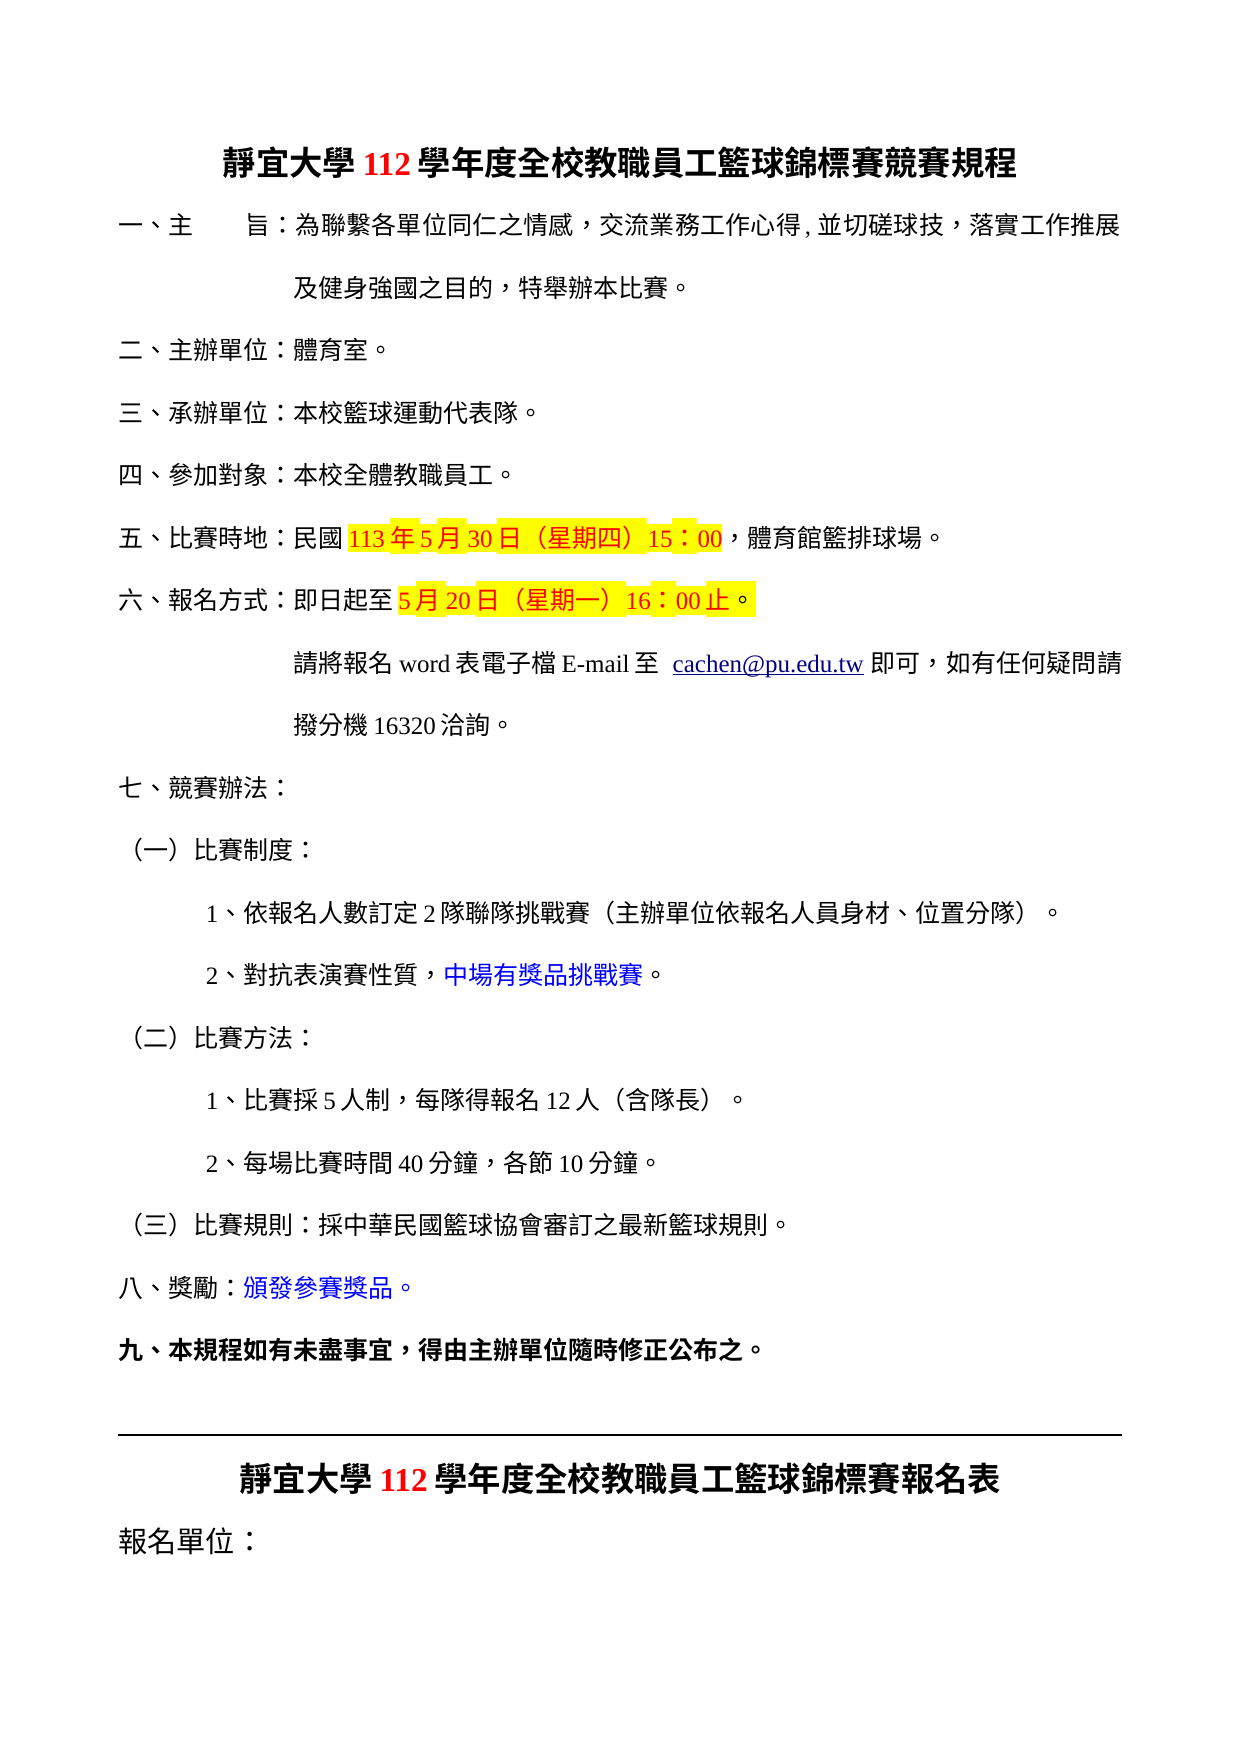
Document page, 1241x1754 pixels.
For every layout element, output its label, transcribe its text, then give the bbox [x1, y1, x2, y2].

text 三、承辦單位：本校籃球運動代表隊。 [118, 369, 1122, 432]
text 六、報名方式：即日起至5月20日（星期一）16：00止。 [118, 557, 1122, 619]
text 1、比賽採5人制，每隊得報名12人（含隊長）。 [206, 1057, 1122, 1119]
text （二）比賽方法： [118, 994, 1122, 1057]
text 七、競賽辦法： [118, 744, 1122, 807]
text 2、對抗表演賽性質，中場有獎品挑戰賽。 [206, 932, 1122, 994]
text 1、依報名人數訂定2隊聯隊挑戰賽（主辦單位依報名人員身材、位置分隊）。 [206, 869, 1122, 932]
text 五、比賽時地：民國113年5月30日（星期四）15：00，體育館籃排球場。 [118, 494, 1122, 557]
text 靜宜大學112學年度全校教職員工籃球錦標賽報名表 [118, 1436, 1122, 1498]
text 四、參加對象：本校全體教職員工。 [118, 432, 1122, 494]
text 八、獎勵：頒發參賽獎品。 [118, 1244, 1122, 1307]
text （一）比賽制度： [118, 807, 1122, 869]
text 請將報名word表電子檔E-mail至 cachen@pu.edu.tw 即可，如有任何疑問請撥分機16320洽詢。 [293, 619, 1122, 744]
text 報名單位： [118, 1498, 1122, 1561]
text 二、主辦單位：體育室。 [118, 307, 1122, 369]
text 一、主 旨：為聯繫各單位同仁之情感，交流業務工作心得, 並切磋球技，落實工作推展及健身強國之目的，特舉辦本比賽。 [118, 182, 1122, 307]
text 靜宜大學112學年度全校教職員工籃球錦標賽競賽規程 [118, 119, 1122, 182]
text 九、本規程如有未盡事宜，得由主辦單位隨時修正公布之。 [118, 1307, 1122, 1369]
text 2、每場比賽時間40分鐘，各節10分鐘。 [206, 1119, 1122, 1182]
text （三）比賽規則：採中華民國籃球協會審訂之最新籃球規則。 [118, 1182, 1122, 1244]
